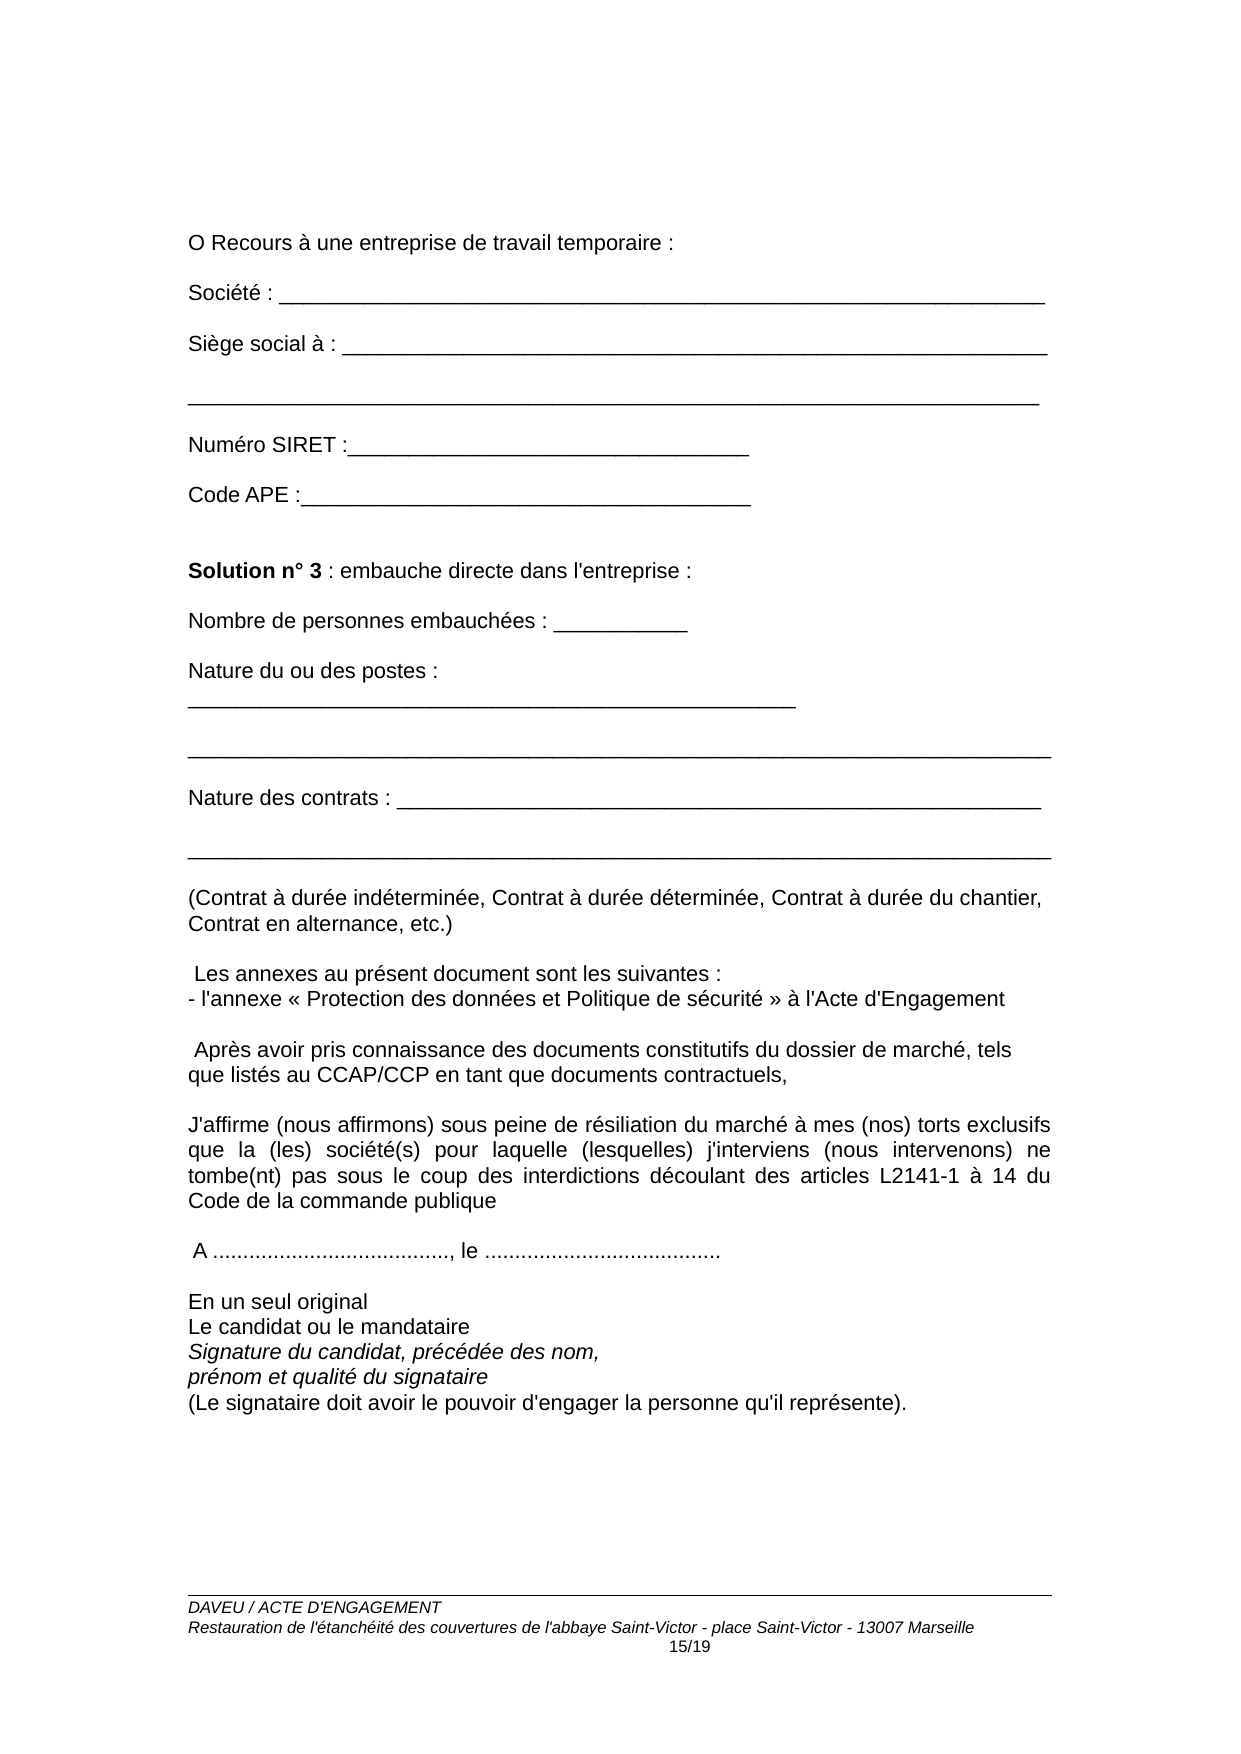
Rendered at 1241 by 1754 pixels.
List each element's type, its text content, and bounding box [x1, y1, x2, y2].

text (Le signataire doit avoir le pouvoir d'engager la personne qu'il représente). [188, 1389, 1052, 1414]
text ______________________________________________________________________ [188, 381, 1052, 406]
text Code APE :_____________________________________ [188, 482, 1052, 507]
text Nature du ou des postes : __________________________________________________ [188, 658, 1052, 709]
text Solution n° 3 : embauche directe dans l'entreprise : [188, 557, 1052, 583]
text (Contrat à durée indéterminée, Contrat à durée déterminée, Contrat à durée du chantier, Contrat en alternance, etc.) [188, 885, 1052, 936]
text prénom et qualité du signataire [188, 1364, 1052, 1389]
text Les annexes au présent document sont les suivantes : [188, 961, 1052, 986]
text _______________________________________________________________________ [188, 734, 1052, 759]
text Siège social à : __________________________________________________________ [188, 331, 1052, 356]
text O Recours à une entreprise de travail temporaire : [188, 230, 1052, 255]
text J'affirme (nous affirmons) sous peine de résiliation du marché à mes (nos) torts exclusifs que la (les) société(s) pour laquelle (lesquelles) j'interviens (nous intervenons) ne tombe(nt) pas sous le coup des interdictions découlant des articles L2141-1 à 14 du Code de la commande publique [188, 1112, 1052, 1213]
text A ......................................., le ....................................... [188, 1238, 1052, 1263]
text _______________________________________________________________________ [188, 835, 1052, 860]
text Société : _______________________________________________________________ [188, 280, 1052, 305]
text Le candidat ou le mandataire [188, 1314, 1052, 1339]
text Signature du candidat, précédée des nom, [188, 1339, 1052, 1364]
text En un seul original [188, 1288, 1052, 1314]
text Nature des contrats : _____________________________________________________ [188, 784, 1052, 809]
text Numéro SIRET :_________________________________ [188, 431, 1052, 457]
text Nombre de personnes embauchées : ___________ [188, 608, 1052, 633]
text - l'annexe « Protection des données et Politique de sécurité » à l'Acte d'Engagement [188, 986, 1052, 1011]
text Après avoir pris connaissance des documents constitutifs du dossier de marché, tels que listés au CCAP/CCP en tant que documents contractuels, [188, 1036, 1052, 1087]
